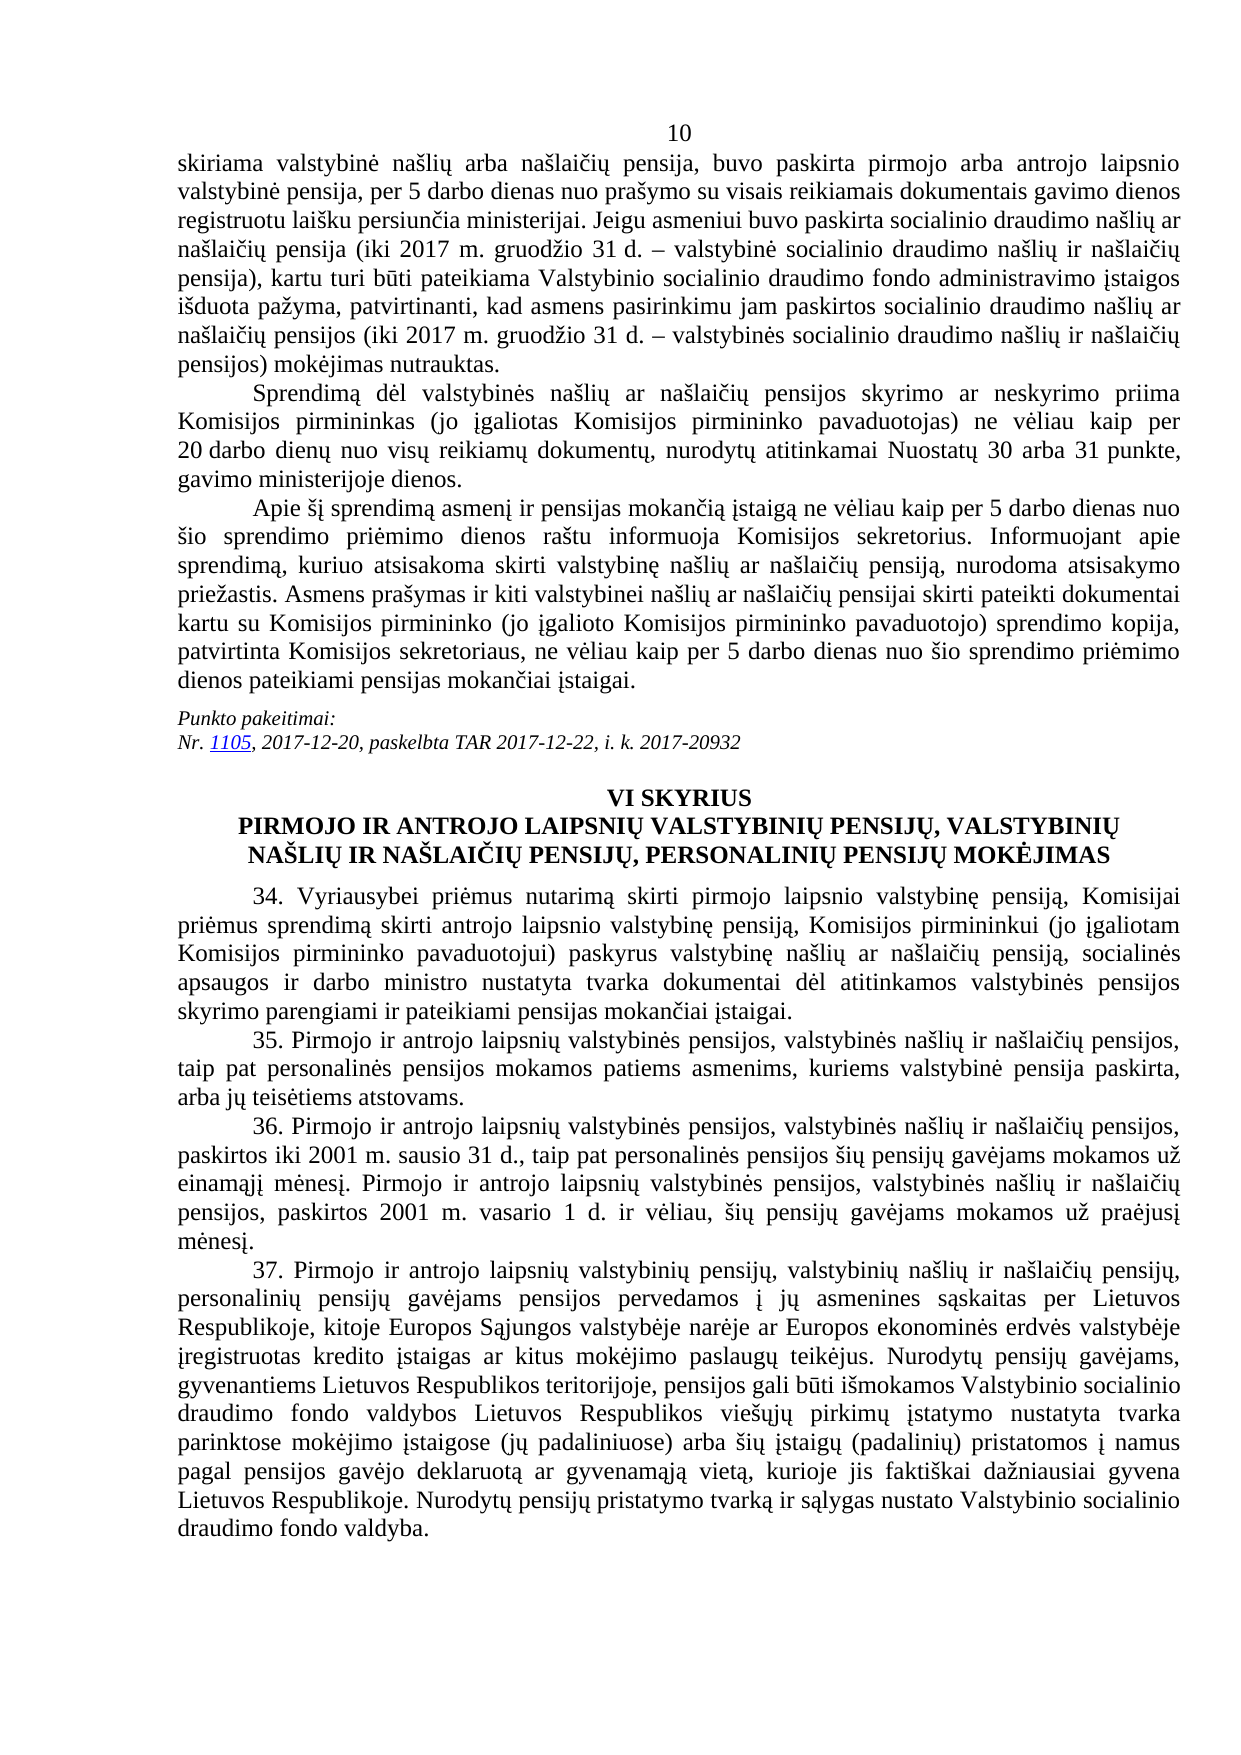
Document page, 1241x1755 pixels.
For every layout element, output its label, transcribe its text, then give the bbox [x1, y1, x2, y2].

text PIRMOJO IR ANTROJO LAIPSNIŲ VALSTYBINIŲ PENSIJŲ, VALSTYBINIŲ [177, 811, 1181, 840]
text Apie šį sprendimą asmenį ir pensijas mokančią įstaigą ne vėliau kaip per 5 darbo dienas nuo šio sprendimo priėmimo dienos raštu informuoja Komisijos sekretorius. Informuojant apie sprendimą, kuriuo atsisakoma skirti valstybinę našlių ar našlaičių pensiją, nurodoma atsisakymo priežastis. Asmens prašymas ir kiti valstybinei našlių ar našlaičių pensijai skirti pateikti dokumentai kartu su Komisijos pirmininko (jo įgalioto Komisijos pirmininko pavaduotojo) sprendimo kopija, patvirtinta Komisijos sekretoriaus, ne vėliau kaip per 5 darbo dienas nuo šio sprendimo priėmimo dienos pateikiami pensijas mokančiai įstaigai. [177, 493, 1181, 694]
text Nr. 1105, 2017-12-20, paskelbta TAR 2017-12-22, i. k. 2017-20932 [177, 730, 1181, 754]
text Punkto pakeitimai: [177, 706, 1181, 730]
text NAŠLIŲ IR NAŠLAIČIŲ PENSIJŲ, PERSONALINIŲ PENSIJŲ MOKĖJIMAS [177, 840, 1181, 869]
text 37. Pirmojo ir antrojo laipsnių valstybinių pensijų, valstybinių našlių ir našlaičių pensijų, personalinių pensijų gavėjams pensijos pervedamos į jų asmenines sąskaitas per Lietuvos Respublikoje, kitoje Europos Sąjungos valstybėje narėje ar Europos ekonominės erdvės valstybėje įregistruotas kredito įstaigas ar kitus mokėjimo paslaugų teikėjus. Nurodytų pensijų gavėjams, gyvenantiems Lietuvos Respublikos teritorijoje, pensijos gali būti išmokamos Valstybinio socialinio draudimo fondo valdybos Lietuvos Respublikos viešųjų pirkimų įstatymo nustatyta tvarka parinktose mokėjimo įstaigose (jų padaliniuose) arba šių įstaigų (padalinių) pristatomos į namus pagal pensijos gavėjo deklaruotą ar gyvenamąją vietą, kurioje jis faktiškai dažniausiai gyvena Lietuvos Respublikoje. Nurodytų pensijų pristatymo tvarką ir sąlygas nustato Valstybinio socialinio draudimo fondo valdyba. [177, 1255, 1181, 1542]
text 34. Vyriausybei priėmus nutarimą skirti pirmojo laipsnio valstybinę pensiją, Komisijai priėmus sprendimą skirti antrojo laipsnio valstybinę pensiją, Komisijos pirmininkui (jo įgaliotam Komisijos pirmininko pavaduotojui) paskyrus valstybinę našlių ar našlaičių pensiją, socialinės apsaugos ir darbo ministro nustatyta tvarka dokumentai dėl atitinkamos valstybinės pensijos skyrimo parengiami ir pateikiami pensijas mokančiai įstaigai. [177, 881, 1181, 1025]
text 35. Pirmojo ir antrojo laipsnių valstybinės pensijos, valstybinės našlių ir našlaičių pensijos, taip pat personalinės pensijos mokamos patiems asmenims, kuriems valstybinė pensija paskirta, arba jų teisėtiems atstovams. [177, 1025, 1181, 1111]
text skiriama valstybinė našlių arba našlaičių pensija, buvo paskirta pirmojo arba antrojo laipsnio valstybinė pensija, per 5 darbo dienas nuo prašymo su visais reikiamais dokumentais gavimo dienos registruotu laišku persiunčia ministerijai. Jeigu asmeniui buvo paskirta socialinio draudimo našlių ar našlaičių pensija (iki 2017 m. gruodžio 31 d. – valstybinė socialinio draudimo našlių ir našlaičių pensija), kartu turi būti pateikiama Valstybinio socialinio draudimo fondo administravimo įstaigos išduota pažyma, patvirtinanti, kad asmens pasirinkimu jam paskirtos socialinio draudimo našlių ar našlaičių pensijos (iki 2017 m. gruodžio 31 d. – valstybinės socialinio draudimo našlių ir našlaičių pensijos) mokėjimas nutrauktas. [177, 148, 1181, 378]
text VI SKYRIUS [177, 783, 1181, 811]
text Sprendimą dėl valstybinės našlių ar našlaičių pensijos skyrimo ar neskyrimo priima Komisijos pirmininkas (jo įgaliotas Komisijos pirmininko pavaduotojas) ne vėliau kaip per 20 darbo dienų nuo visų reikiamų dokumentų, nurodytų atitinkamai Nuostatų 30 arba 31 punkte, gavimo ministerijoje dienos. [177, 378, 1181, 493]
text 36. Pirmojo ir antrojo laipsnių valstybinės pensijos, valstybinės našlių ir našlaičių pensijos, paskirtos iki 2001 m. sausio 31 d., taip pat personalinės pensijos šių pensijų gavėjams mokamos už einamąjį mėnesį. Pirmojo ir antrojo laipsnių valstybinės pensijos, valstybinės našlių ir našlaičių pensijos, paskirtos 2001 m. vasario 1 d. ir vėliau, šių pensijų gavėjams mokamos už praėjusį mėnesį. [177, 1111, 1181, 1255]
